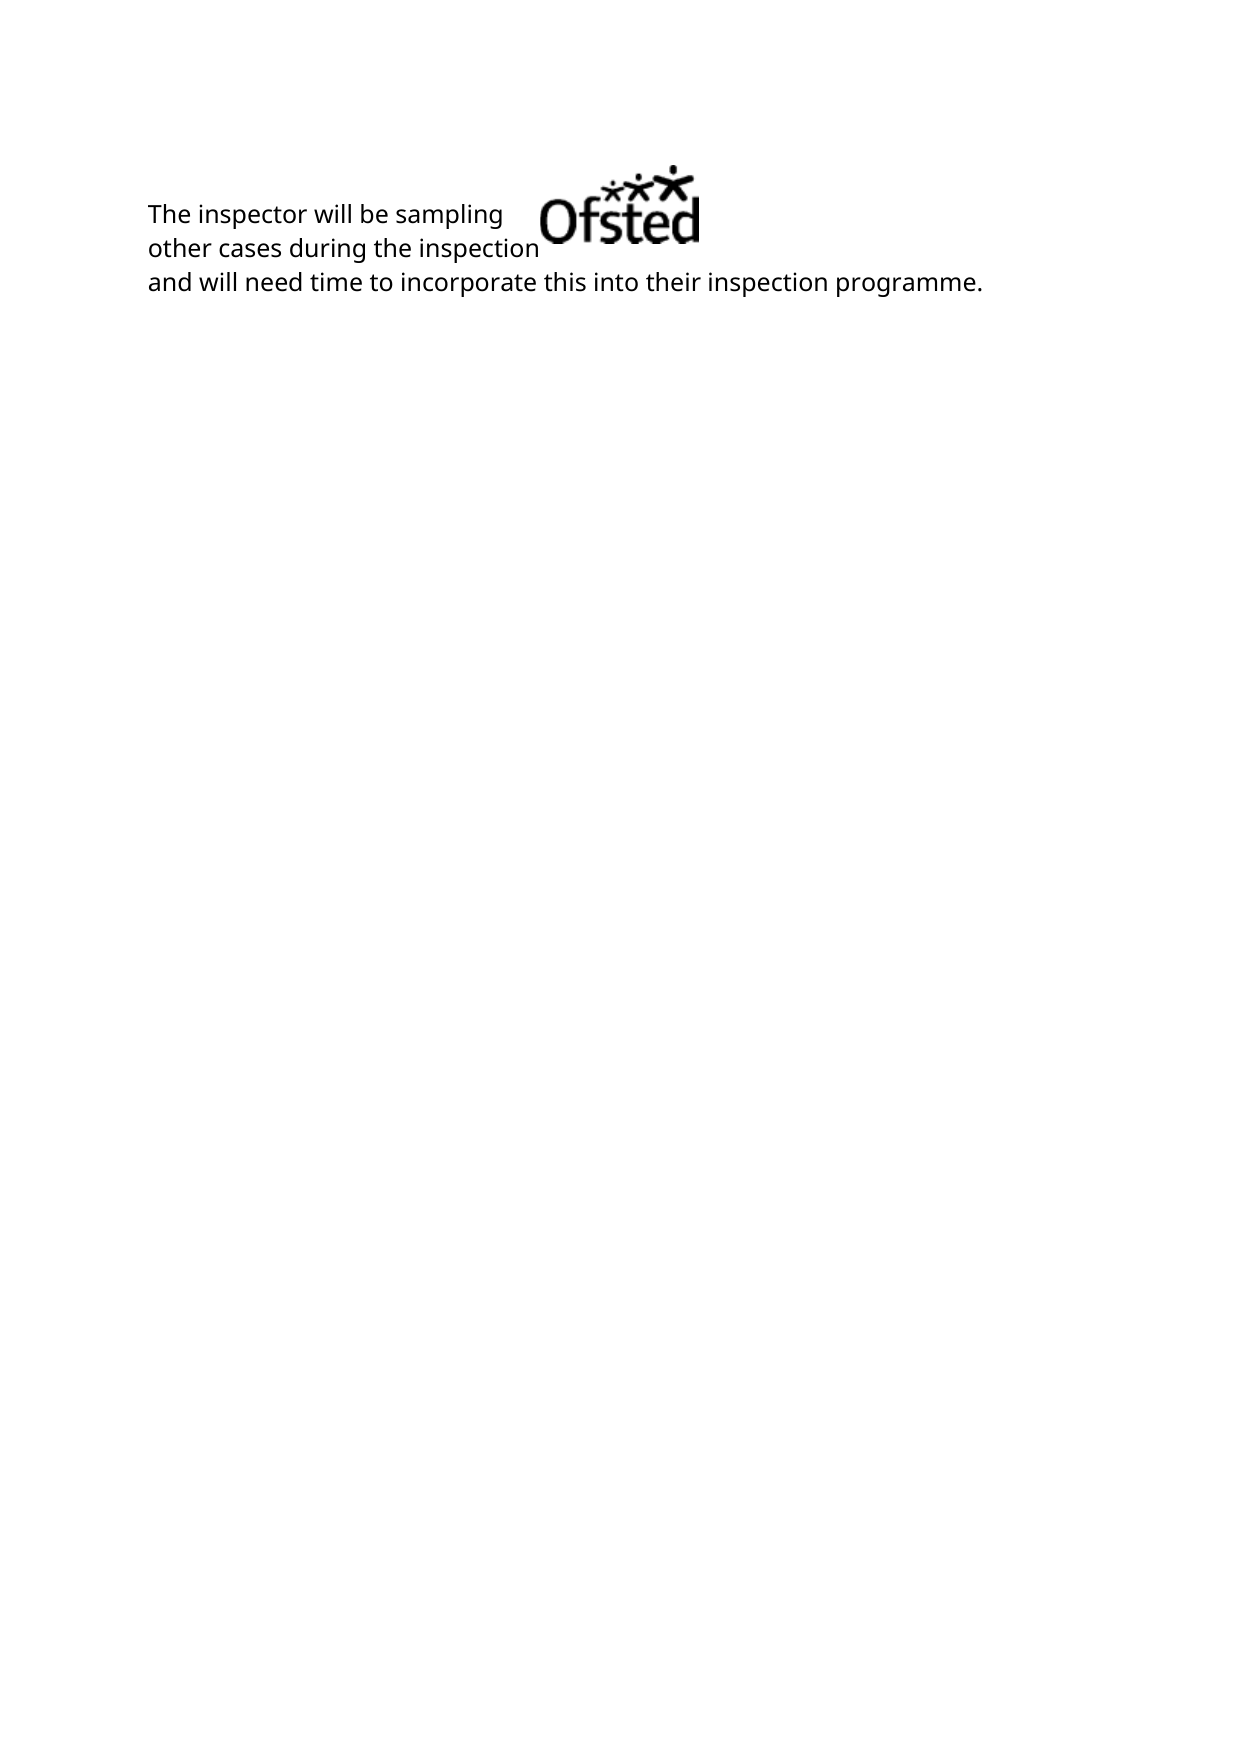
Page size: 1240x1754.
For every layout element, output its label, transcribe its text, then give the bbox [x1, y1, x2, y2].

text The inspector will be sampling other cases during the inspection and will need time to incorporate this into their inspection programme. [148, 197, 1092, 299]
